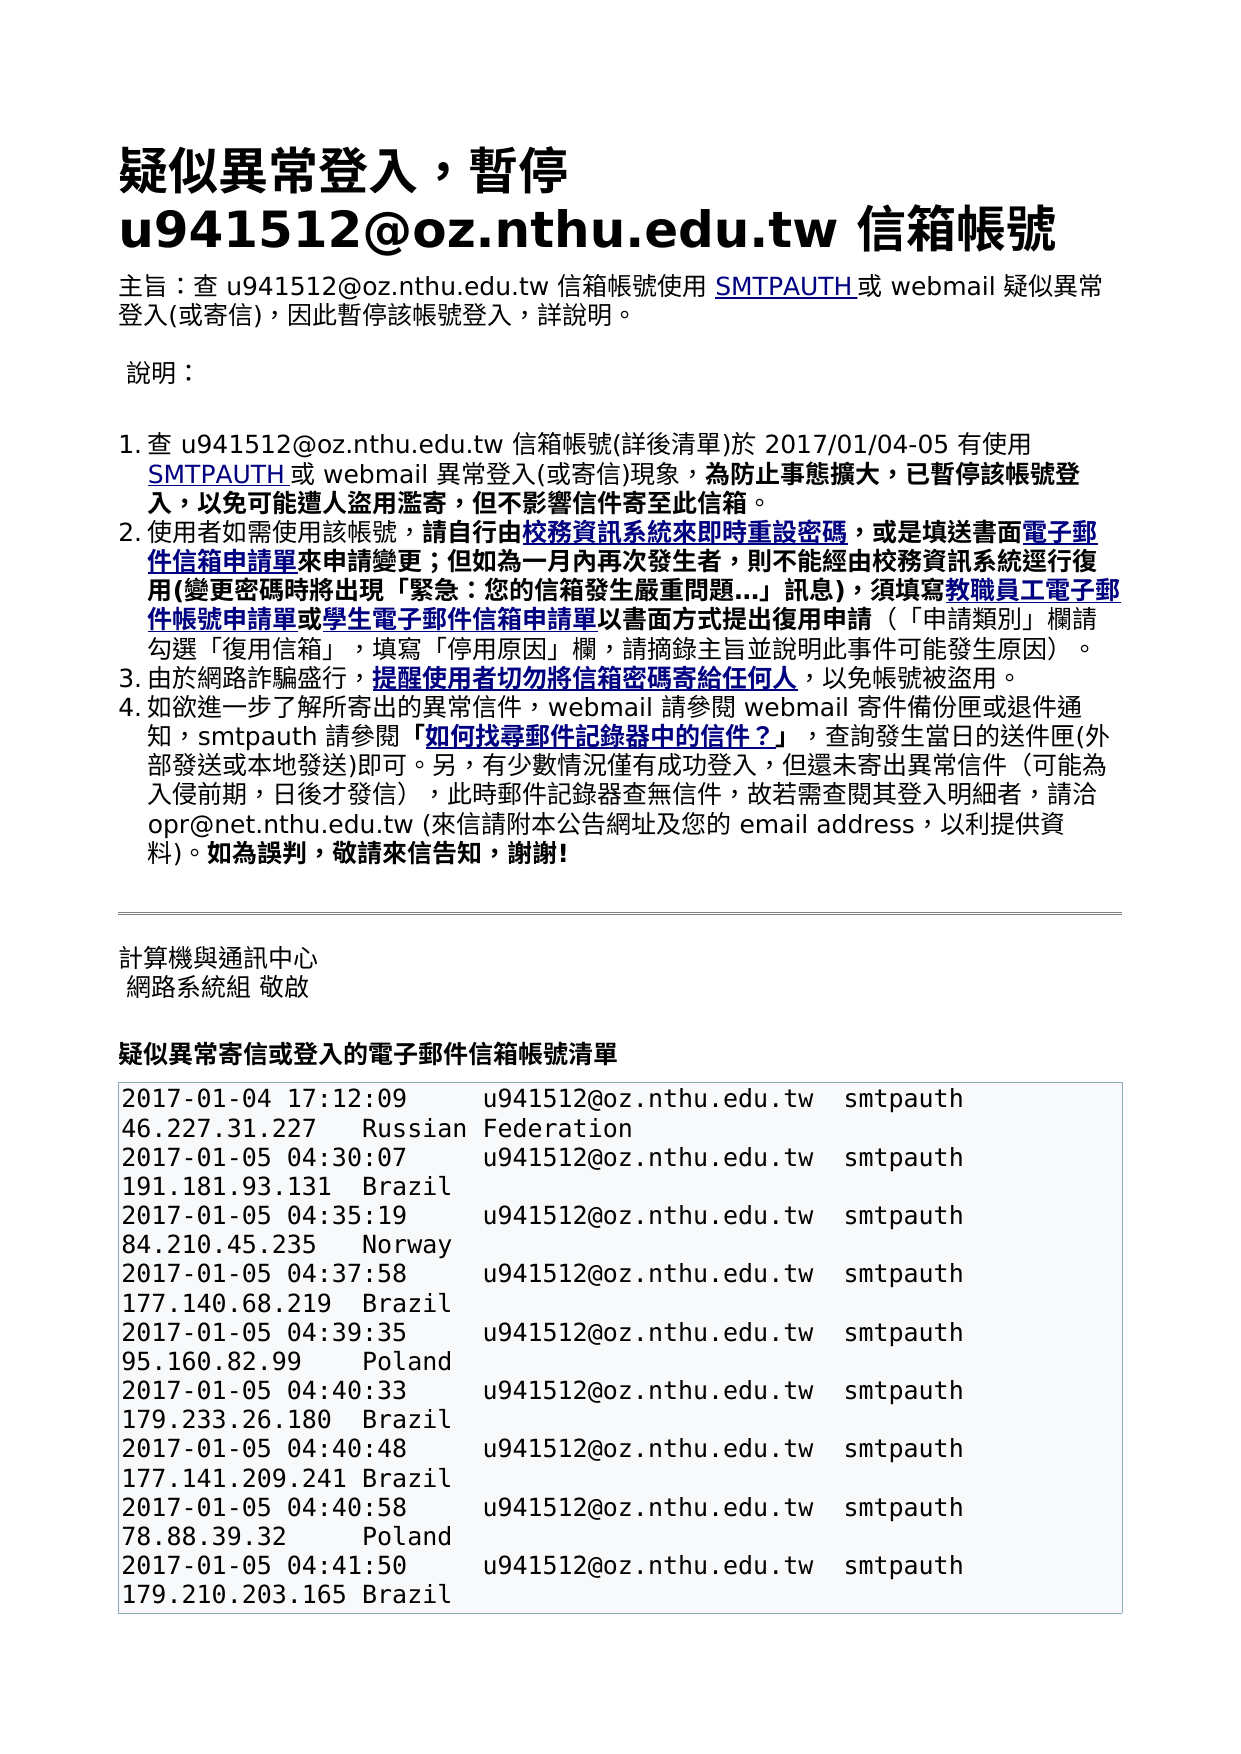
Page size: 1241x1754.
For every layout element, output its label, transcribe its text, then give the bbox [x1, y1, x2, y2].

text 主旨：查 u941512@oz.nthu.edu.tw 信箱帳號使用 SMTPAUTH或 webmail 疑似異常登入(或寄信)，因此暫停該帳號登入，詳說明。 說明： [118, 272, 1122, 389]
list 由於網路詐騙盛行，提醒使用者切勿將信箱密碼寄給任何人，以免帳號被盜用。 [118, 664, 1122, 693]
subtitle 疑似異常寄信或登入的電子郵件信箱帳號清單 [118, 1040, 1122, 1069]
list 使用者如需使用該帳號，請自行由校務資訊系統來即時重設密碼，或是填送書面電子郵件信箱申請單來申請變更；但如為一月內再次發生者，則不能經由校務資訊系統逕行復用(變更密碼時將出現「緊急：您的信箱發生嚴重問題…」訊息)，須填寫教職員工電子郵件帳號申請單或學生電子郵件信箱申請單以書面方式提出復用申請（「申請類別」欄請勾選「復用信箱」，填寫「停用原因」欄，請摘錄主旨並說明此事件可能發生原因）。 [118, 518, 1122, 664]
list 如欲進一步了解所寄出的異常信件，webmail 請參閱 webmail 寄件備份匣或退件通知，smtpauth 請參閱「如何找尋郵件記錄器中的信件？」，查詢發生當日的送件匣(外部發送或本地發送)即可。另，有少數情況僅有成功登入，但還未寄出異常信件（可能為入侵前期，日後才發信），此時郵件記錄器查無信件，故若需查閱其登入明細者，請洽 opr@net.nthu.edu.tw (來信請附本公告網址及您的 email address，以利提供資料)。如為誤判，敬請來信告知，謝謝! [118, 693, 1122, 868]
text 計算機與通訊中心 網路系統組 敬啟 [118, 944, 1122, 1002]
text 2017-01-04 17:12:09 u941512@oz.nthu.edu.tw smtpauth 46.227.31.227 Russian Federation 2017-01-05 04:30:07 u941512@oz.nthu.edu.tw smtpauth 191.181.93.131 Brazil 2017-01-05 04:35:19 u941512@oz.nthu.edu.tw smtpauth 84.210.45.235 Norway 2017-01-05 04:37:58 u941512@oz.nthu.edu.tw smtpauth 177.140.68.219 Brazil 2017-01-05 04:39:35 u941512@oz.nthu.edu.tw smtpauth 95.160.82.99 Poland 2017-01-05 04:40:33 u941512@oz.nthu.edu.tw smtpauth 179.233.26.180 Brazil 2017-01-05 04:40:48 u941512@oz.nthu.edu.tw smtpauth 177.141.209.241 Brazil 2017-01-05 04:40:58 u941512@oz.nthu.edu.tw smtpauth 78.88.39.32 Poland 2017-01-05 04:41:50 u941512@oz.nthu.edu.tw smtpauth 179.210.203.165 Brazil [119, 1083, 1122, 1613]
subtitle 疑似異常登入，暫停 u941512@oz.nthu.edu.tw 信箱帳號 [118, 143, 1122, 259]
list 查 u941512@oz.nthu.edu.tw 信箱帳號(詳後清單)於 2017/01/04-05 有使用 SMTPAUTH或 webmail 異常登入(或寄信)現象，為防止事態擴大，已暫停該帳號登入，以免可能遭人盜用濫寄，但不影響信件寄至此信箱。 [118, 431, 1122, 518]
